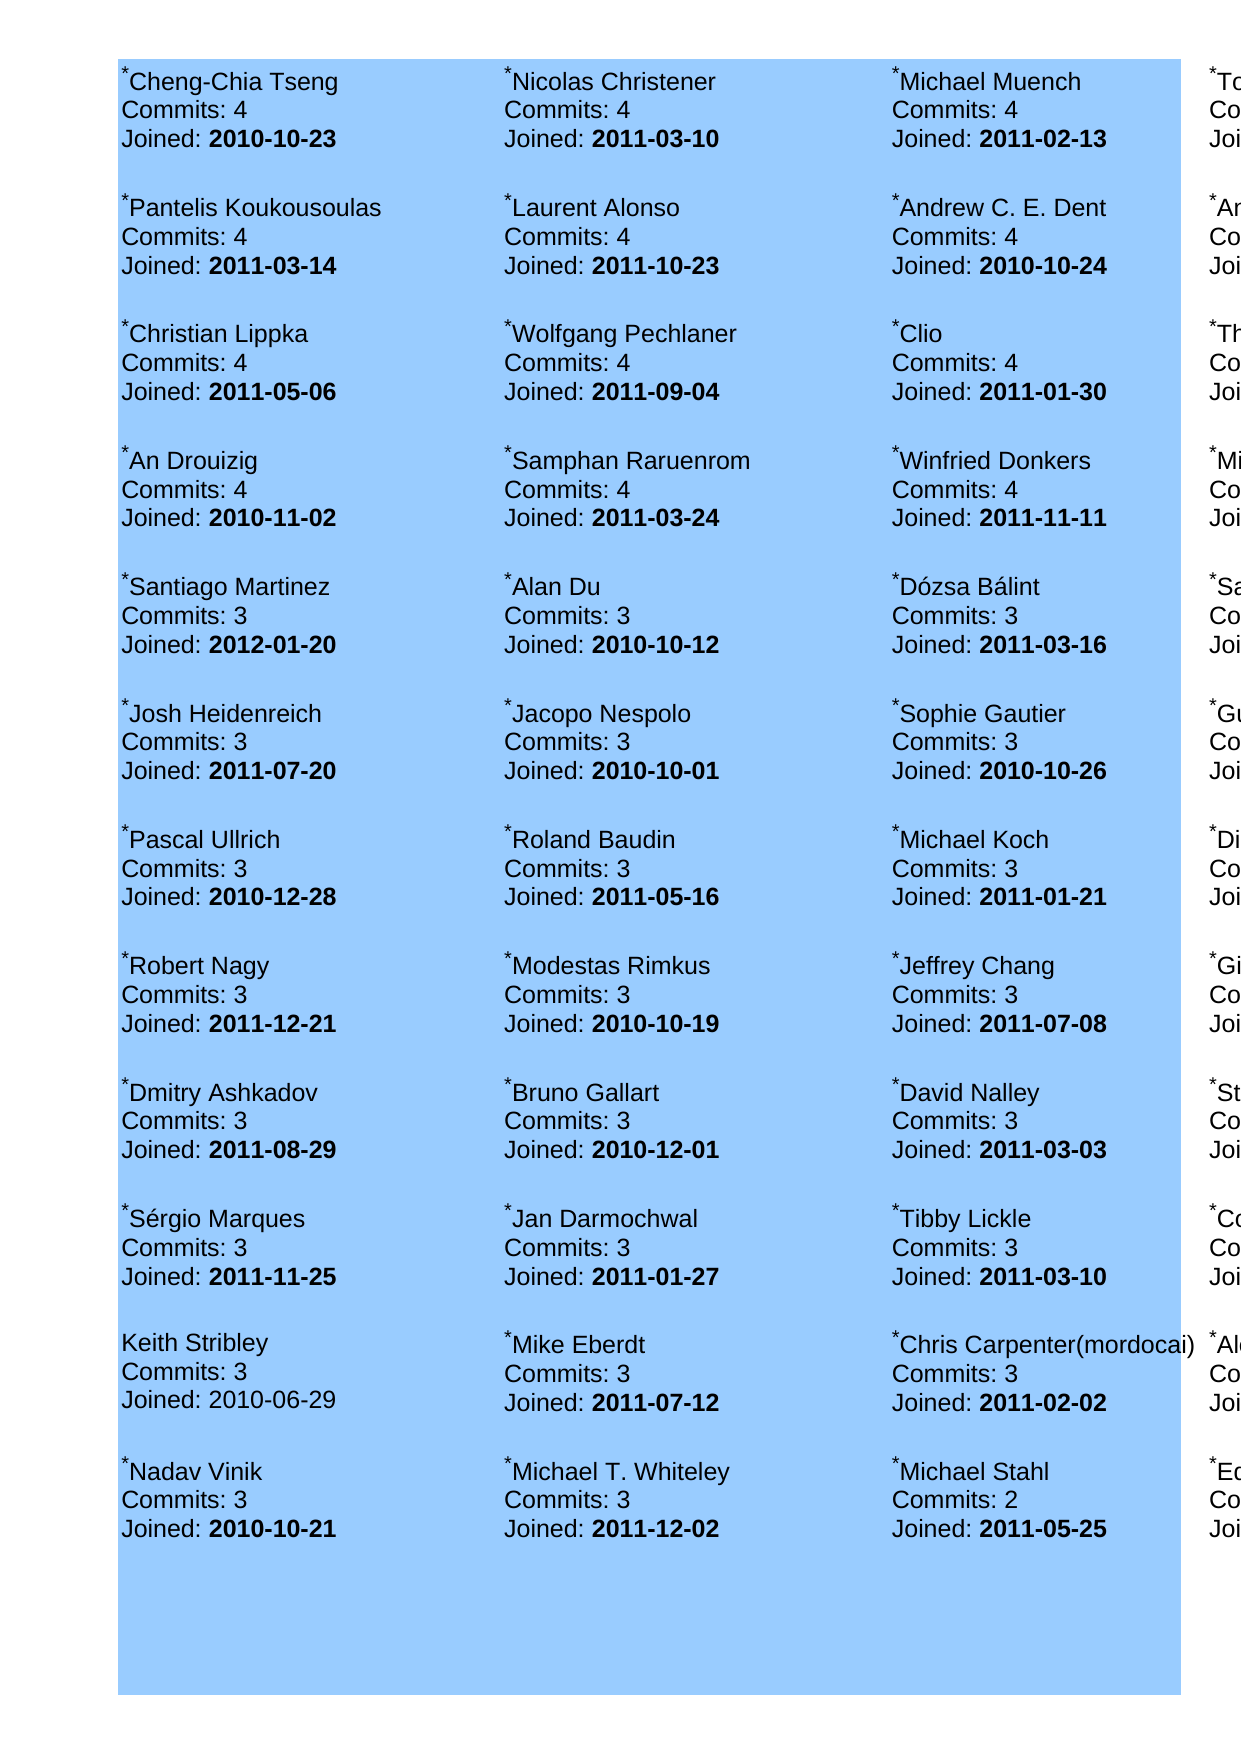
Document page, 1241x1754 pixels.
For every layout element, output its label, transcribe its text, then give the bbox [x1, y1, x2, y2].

table_cell *Andrew C. E. Dent Commits: 4 Joined: 2010-10-24 [889, 185, 1206, 312]
table_cell *Santiago Alessandri Commits: 3 Joined: 2010-11-11 [1206, 565, 1240, 691]
table_cell *Santiago Martinez Commits: 3 Joined: 2012-01-20 [118, 565, 501, 691]
table_cell *Jacopo Nespolo Commits: 3 Joined: 2010-10-01 [501, 691, 889, 817]
table_cell *Roland Baudin Commits: 3 Joined: 2011-05-16 [501, 817, 889, 943]
table_cell *Bruno Gallart Commits: 3 Joined: 2010-12-01 [501, 1070, 889, 1196]
table_cell *Alexander Thurgood Commits: 3 Joined: 2011-01-26 [1206, 1323, 1240, 1449]
table_cell *Michael Koch Commits: 3 Joined: 2011-01-21 [889, 817, 1206, 943]
table_cell *An Drouizig Commits: 4 Joined: 2010-11-02 [118, 438, 501, 564]
table_cell *Samphan Raruenrom Commits: 4 Joined: 2011-03-24 [501, 438, 889, 564]
table_cell *Dimitri Duc Commits: 3 Joined: 2011-04-19 [1206, 817, 1240, 943]
table_cell *Stefan Knorr Commits: 3 Joined: 2011-11-08 [1206, 1070, 1240, 1196]
table_cell *Dmitry Ashkadov Commits: 3 Joined: 2011-08-29 [118, 1070, 501, 1196]
table_cell *Nicolas Christener Commits: 4 Joined: 2011-03-10 [501, 59, 889, 185]
table_cell *Laurent Alonso Commits: 4 Joined: 2011-10-23 [501, 185, 889, 312]
table_cell *Cheng-Chia Tseng Commits: 4 Joined: 2010-10-23 [118, 59, 501, 185]
table_cell *Pascal Ullrich Commits: 3 Joined: 2010-12-28 [118, 817, 501, 943]
table_cell *Nadav Vinik Commits: 3 Joined: 2010-10-21 [118, 1449, 501, 1575]
table_cell *Wolfgang Pechlaner Commits: 4 Joined: 2011-09-04 [501, 312, 889, 438]
table_cell Keith Stribley Commits: 3 Joined: 2010-06-29 [118, 1323, 501, 1449]
table_cell *Sophie Gautier Commits: 3 Joined: 2010-10-26 [889, 691, 1206, 817]
table_cell *Christian Lippka Commits: 4 Joined: 2011-05-06 [118, 312, 501, 438]
table_cell *David Nalley Commits: 3 Joined: 2011-03-03 [889, 1070, 1206, 1196]
table_cell *Josh Heidenreich Commits: 3 Joined: 2011-07-20 [118, 691, 501, 817]
table_cell *Gioele Barabucci Commits: 3 Joined: 2010-11-18 [1206, 944, 1240, 1070]
table_cell *Alan Du Commits: 3 Joined: 2010-10-12 [501, 565, 889, 691]
table_cell *Jan Darmochwal Commits: 3 Joined: 2011-01-27 [501, 1196, 889, 1323]
table_cell *Dózsa Bálint Commits: 3 Joined: 2011-03-16 [889, 565, 1206, 691]
table_cell *Ed Dean Commits: 2 Joined: 2011-01-14 [1206, 1449, 1240, 1575]
table_cell *Michael Stahl Commits: 2 Joined: 2011-05-25 [889, 1449, 1206, 1575]
table_cell *Robert Nagy Commits: 3 Joined: 2011-12-21 [118, 944, 501, 1070]
table_cell *Jeffrey Chang Commits: 3 Joined: 2011-07-08 [889, 944, 1206, 1070]
table_cell *Thomas Lange [tl] Commits: 4 Joined: 2010-10-13 [1206, 312, 1240, 438]
table_cell *Mike Eberdt Commits: 3 Joined: 2011-07-12 [501, 1323, 889, 1449]
table_cell *Pantelis Koukousoulas Commits: 4 Joined: 2011-03-14 [118, 185, 501, 312]
table_cell *Tom Tromey Commits: 4 Joined: 2011-08-11 [1206, 59, 1240, 185]
table_cell *Michael Muench Commits: 4 Joined: 2011-02-13 [889, 59, 1206, 185]
table_cell *Andreas Becker Commits: 4 Joined: 2011-04-04 [1206, 185, 1240, 312]
table_cell *Mihkel Tõnnov Commits: 4 Joined: 2010-11-11 [1206, 438, 1240, 564]
table_cell *Modestas Rimkus Commits: 3 Joined: 2010-10-19 [501, 944, 889, 1070]
table_cell *Chris Carpenter(mordocai) Commits: 3 Joined: 2011-02-02 [889, 1323, 1206, 1449]
table_cell *Guto Maia Commits: 3 Joined: 2011-03-18 [1206, 691, 1240, 817]
table_cell *Cor Nouws Commits: 3 Joined: 2010-10-27 [1206, 1196, 1240, 1323]
table_cell *Michael T. Whiteley Commits: 3 Joined: 2011-12-02 [501, 1449, 889, 1575]
table_cell *Clio Commits: 4 Joined: 2011-01-30 [889, 312, 1206, 438]
table_cell *Tibby Lickle Commits: 3 Joined: 2011-03-10 [889, 1196, 1206, 1323]
table_cell *Sérgio Marques Commits: 3 Joined: 2011-11-25 [118, 1196, 501, 1323]
table_cell *Winfried Donkers Commits: 4 Joined: 2011-11-11 [889, 438, 1206, 564]
